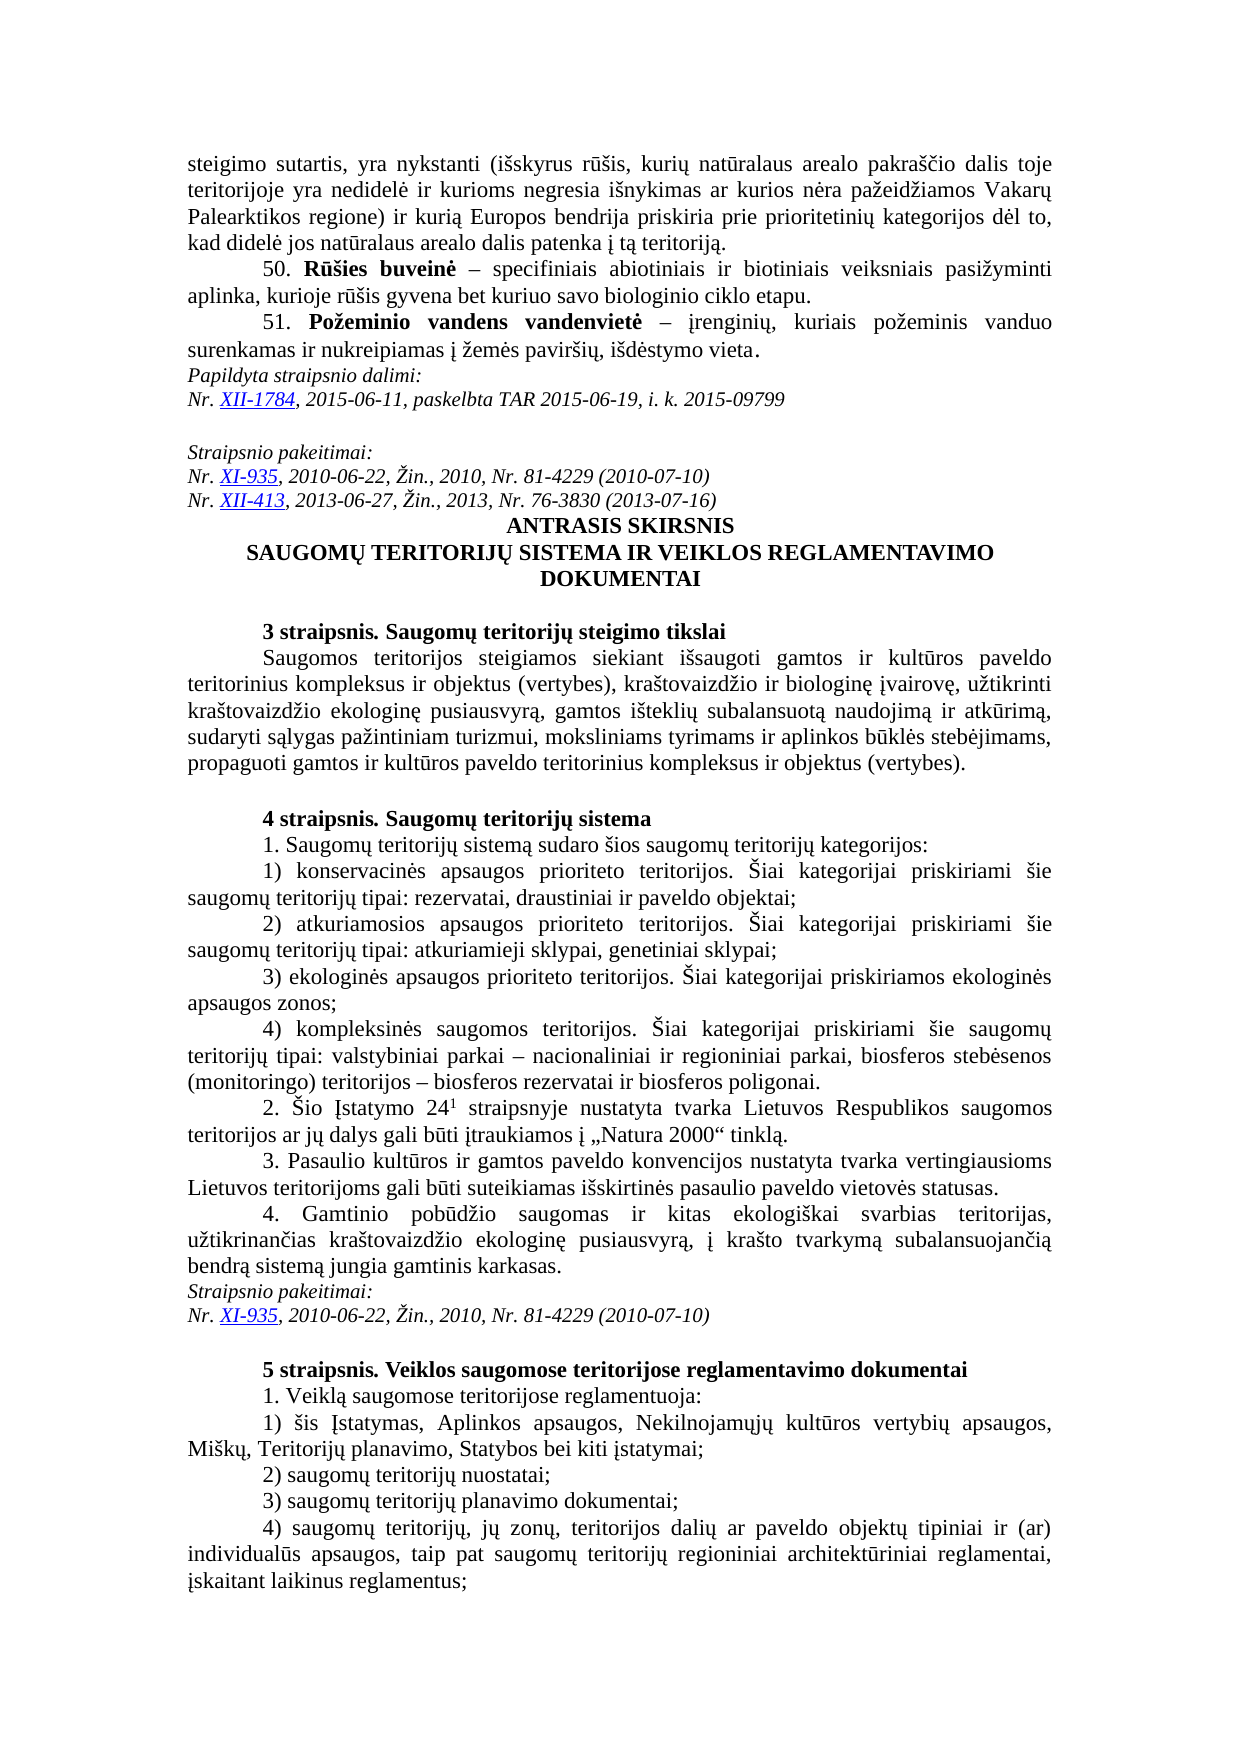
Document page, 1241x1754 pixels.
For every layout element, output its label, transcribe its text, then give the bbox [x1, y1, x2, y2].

subtitle ANTRASIS SKIRSNIS [187, 512, 1053, 539]
text 1. Saugomų teritorijų sistemą sudaro šios saugomų teritorijų kategorijos: [187, 831, 1053, 857]
subtitle Straipsnio pakeitimai: [187, 440, 1053, 464]
text 3) saugomų teritorijų planavimo dokumentai; [187, 1488, 1053, 1514]
text 1) konservacinės apsaugos prioriteto teritorijos. Šiai kategorijai priskiriami šie saugomų teritorijų tipai: rezervatai, draustiniai ir paveldo objektai; [187, 857, 1053, 910]
text Saugomos teritorijos steigiamos siekiant išsaugoti gamtos ir kultūros paveldo teritorinius kompleksus ir objektus (vertybes), kraštovaizdžio ir biologinę įvairovę, užtikrinti kraštovaizdžio ekologinę pusiausvyrą, gamtos išteklių subalansuotą naudojimą ir atkūrimą, sudaryti sąlygas pažintiniam turizmui, moksliniams tyrimams ir aplinkos būklės stebėjimams, propaguoti gamtos ir kultūros paveldo teritorinius kompleksus ir objektus (vertybes). [187, 644, 1053, 776]
text 4) kompleksinės saugomos teritorijos. Šiai kategorijai priskiriami šie saugomų teritorijų tipai: valstybiniai parkai – nacionaliniai ir regioniniai parkai, biosferos stebėsenos (monitoringo) teritorijos – biosferos rezervatai ir biosferos poligonai. [187, 1015, 1053, 1094]
text Nr. XI-935, 2010-06-22, Žin., 2010, Nr. 81-4229 (2010-07-10) [187, 464, 1053, 488]
subtitle 4 straipsnis. Saugomų teritorijų sistema [187, 804, 1053, 831]
text Nr. XI-935, 2010-06-22, Žin., 2010, Nr. 81-4229 (2010-07-10) [187, 1303, 1053, 1327]
text 50. Rūšies buveinė – specifiniais abiotiniais ir biotiniais veiksniais pasižyminti aplinka, kurioje rūšis gyvena bet kuriuo savo biologinio ciklo etapu. [187, 255, 1053, 308]
text Nr. XII-413, 2013-06-27, Žin., 2013, Nr. 76-3830 (2013-07-16) [187, 488, 1053, 512]
text 51. Požeminio vandens vandenvietė – įrenginių, kuriais požeminis vanduo surenkamas ir nukreipiamas į žemės paviršių, išdėstymo vieta. [187, 308, 1053, 363]
text steigimo sutartis, yra nykstanti (išskyrus rūšis, kurių natūralaus arealo pakraščio dalis toje teritorijoje yra nedidelė ir kurioms negresia išnykimas ar kurios nėra pažeidžiamos Vakarų Palearktikos regione) ir kurią Europos bendrija priskiria prie prioritetinių kategorijos dėl to, kad didelė jos natūralaus arealo dalis patenka į tą teritoriją. [187, 150, 1053, 255]
text 4) saugomų teritorijų, jų zonų, teritorijos dalių ar paveldo objektų tipiniai ir (ar) individualūs apsaugos, taip pat saugomų teritorijų regioniniai architektūriniai reglamentai, įskaitant laikinus reglamentus; [187, 1514, 1053, 1593]
subtitle Straipsnio pakeitimai: [187, 1279, 1053, 1303]
text Papildyta straipsnio dalimi: [187, 363, 1053, 387]
text Nr. XII-1784, 2015-06-11, paskelbta TAR 2015-06-19, i. k. 2015-09799 [187, 387, 1053, 411]
text 3. Pasaulio kultūros ir gamtos paveldo konvencijos nustatyta tvarka vertingiausioms Lietuvos teritorijoms gali būti suteikiamas išskirtinės pasaulio paveldo vietovės statusas. [187, 1147, 1053, 1200]
text 2) atkuriamosios apsaugos prioriteto teritorijos. Šiai kategorijai priskiriami šie saugomų teritorijų tipai: atkuriamieji sklypai, genetiniai sklypai; [187, 910, 1053, 963]
text 2. Šio Įstatymo 241 straipsnyje nustatyta tvarka Lietuvos Respublikos saugomos teritorijos ar jų dalys gali būti įtraukiamos į „Natura 2000“ tinklą. [187, 1094, 1053, 1147]
subtitle SAUGOMŲ TERITORIJŲ SISTEMA ir veiklos reglamentavimo dokumentai [187, 539, 1053, 591]
subtitle 3 straipsnis. Saugomų teritorijų steigimo tikslai [187, 618, 1053, 644]
text 2) saugomų teritorijų nuostatai; [187, 1461, 1053, 1488]
text 3) ekologinės apsaugos prioriteto teritorijos. Šiai kategorijai priskiriamos ekologinės apsaugos zonos; [187, 963, 1053, 1015]
text 1. Veiklą saugomose teritorijose reglamentuoja: [187, 1382, 1053, 1408]
text 1) šis Įstatymas, Aplinkos apsaugos, Nekilnojamųjų kultūros vertybių apsaugos, Miškų, Teritorijų planavimo, Statybos bei kiti įstatymai; [187, 1408, 1053, 1461]
text 4. Gamtinio pobūdžio saugomas ir kitas ekologiškai svarbias teritorijas, užtikrinančias kraštovaizdžio ekologinę pusiausvyrą, į krašto tvarkymą subalansuojančią bendrą sistemą jungia gamtinis karkasas. [187, 1200, 1053, 1279]
subtitle 5 straipsnis. Veiklos saugomose teritorijose reglamentavimo dokumentai [187, 1356, 1053, 1382]
